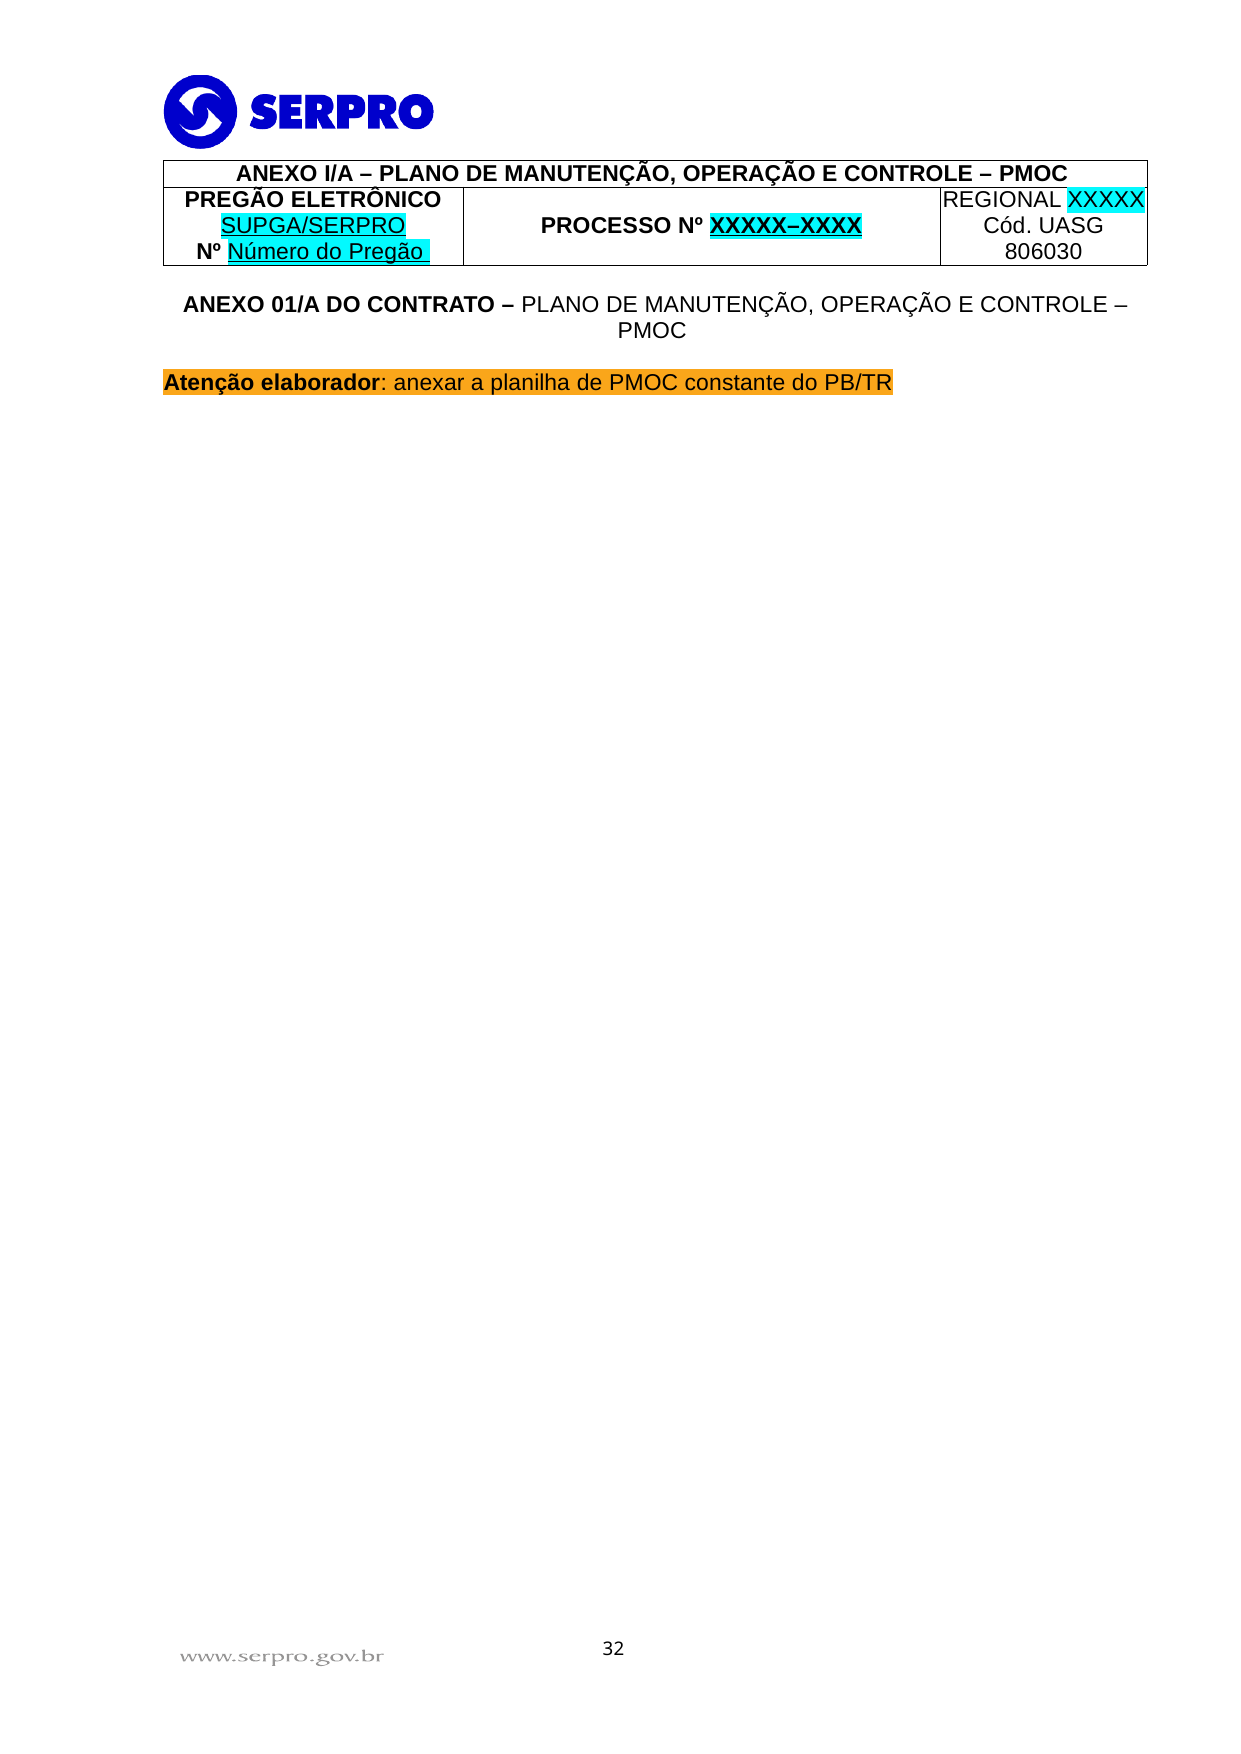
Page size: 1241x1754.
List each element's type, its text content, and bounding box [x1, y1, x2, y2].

table_cell PROCESSO Nº XXXXX–XXXX [464, 239, 940, 265]
text Atenção elaborador: anexar a planilha de PMOC constante do PB/TR [163, 369, 1147, 395]
picture [163, 75, 434, 149]
table_cell PROCESSO Nº XXXXX–XXXX [464, 188, 940, 213]
text ANEXO 01/A DO CONTRATO – PLANO DE MANUTENÇÃO, OPERAÇÃO E CONTROLE – PMOC [163, 291, 1147, 343]
